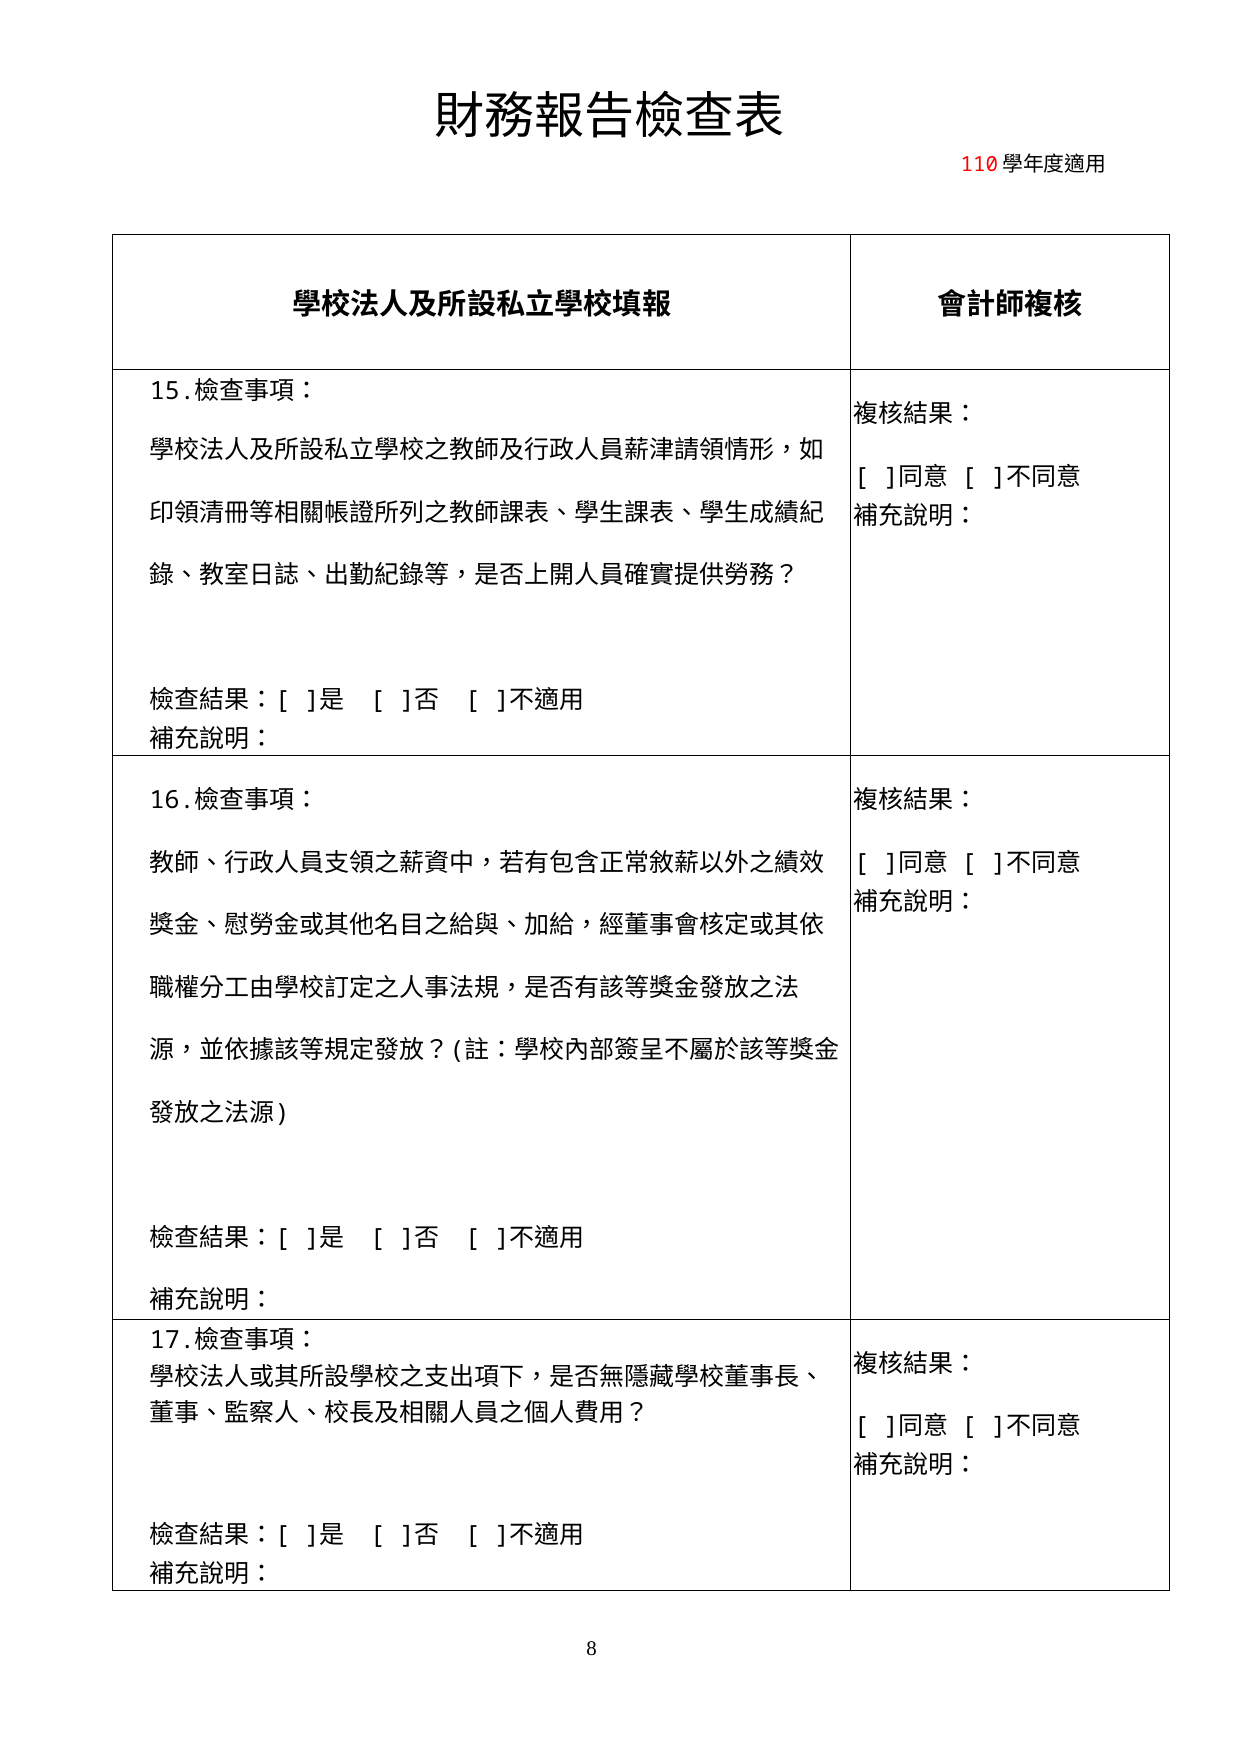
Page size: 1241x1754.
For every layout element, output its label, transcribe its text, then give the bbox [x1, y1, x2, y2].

table_header 會計師複核 [851, 235, 1169, 369]
table_cell 17.檢查事項： 學校法人或其所設學校之支出項下，是否無隱藏學校董事長、董事、監察人、校長及相關人員之個人費用？ 檢查結果：[ ]是 [ ]否 [ ]不適用 補充說明： [113, 1320, 850, 1590]
table_cell 複核結果： [ ]同意 [ ]不同意 補充說明： [851, 756, 1169, 1319]
table_cell 複核結果： [ ]同意 [ ]不同意 補充說明： [851, 1320, 1169, 1590]
table_cell 複核結果： [ ]同意 [ ]不同意 補充說明： [851, 370, 1169, 755]
table_cell 15.檢查事項： 學校法人及所設私立學校之教師及行政人員薪津請領情形，如印領清冊等相關帳證所列之教師課表、學生課表、學生成績紀錄、教室日誌、出勤紀錄等，是否上開人員確實提供勞務？ 檢查結果：[ ]是 [ ]否 [ ]不適用 補充說明： [113, 370, 850, 755]
table_header 學校法人及所設私立學校填報 [113, 235, 850, 369]
table_cell 16.檢查事項： 教師、行政人員支領之薪資中，若有包含正常敘薪以外之績效獎金、慰勞金或其他名目之給與、加給，經董事會核定或其依職權分工由學校訂定之人事法規，是否有該等獎金發放之法源，並依據該等規定發放？(註：學校內部簽呈不屬於該等獎金發放之法源) 檢查結果：[ ]是 [ ]否 [ ]不適用 補充說明： [113, 756, 850, 1319]
